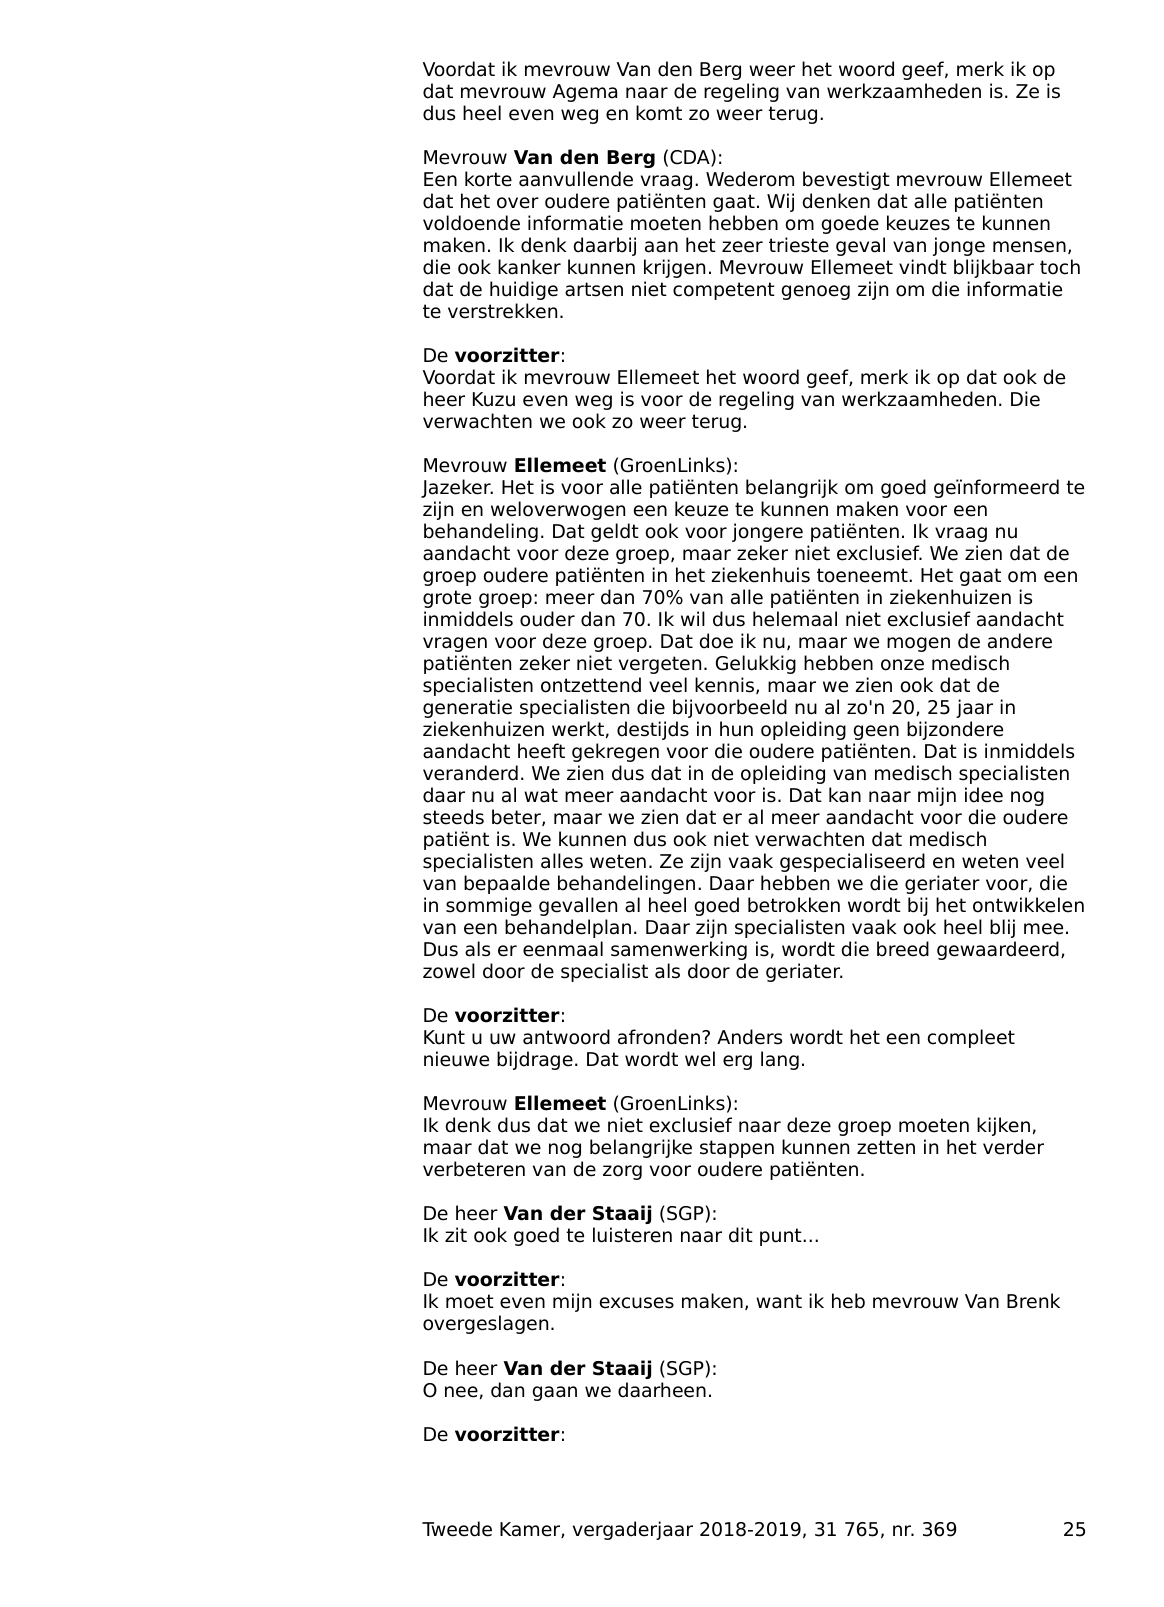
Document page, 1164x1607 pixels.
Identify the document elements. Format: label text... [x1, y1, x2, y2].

text Kunt u uw antwoord afronden? Anders wordt het een compleet nieuwe bijdrage. Dat wordt wel erg lang. [422, 1027, 1087, 1071]
text Mevrouw Ellemeet (GroenLinks): [422, 455, 1087, 477]
text Mevrouw Ellemeet (GroenLinks): [422, 1093, 1087, 1115]
text Jazeker. Het is voor alle patiënten belangrijk om goed geïnformeerd te zijn en weloverwogen een keuze te kunnen maken voor een behandeling. Dat geldt ook voor jongere patiënten. Ik vraag nu aandacht voor deze groep, maar zeker niet exclusief. We zien dat de groep oudere patiënten in het ziekenhuis toeneemt. Het gaat om een grote groep: meer dan 70% van alle patiënten in ziekenhuizen is inmiddels ouder dan 70. Ik wil dus helemaal niet exclusief aandacht vragen voor deze groep. Dat doe ik nu, maar we mogen de andere patiënten zeker niet vergeten. Gelukkig hebben onze medisch specialisten ontzettend veel kennis, maar we zien ook dat de generatie specialisten die bijvoorbeeld nu al zo'n 20, 25 jaar in ziekenhuizen werkt, destijds in hun opleiding geen bijzondere aandacht heeft gekregen voor die oudere patiënten. Dat is inmiddels veranderd. We zien dus dat in de opleiding van medisch specialisten daar nu al wat meer aandacht voor is. Dat kan naar mijn idee nog steeds beter, maar we zien dat er al meer aandacht voor die oudere patiënt is. We kunnen dus ook niet verwachten dat medisch specialisten alles weten. Ze zijn vaak gespecialiseerd en weten veel van bepaalde behandelingen. Daar hebben we die geriater voor, die in sommige gevallen al heel goed betrokken wordt bij het ontwikkelen van een behandelplan. Daar zijn specialisten vaak ook heel blij mee. Dus als er eenmaal samenwerking is, wordt die breed gewaardeerd, zowel door de specialist als door de geriater. [422, 477, 1087, 983]
text De voorzitter: [422, 1269, 1087, 1291]
text Voordat ik mevrouw Ellemeet het woord geef, merk ik op dat ook de heer Kuzu even weg is voor de regeling van werkzaamheden. Die verwachten we ook zo weer terug. [422, 367, 1087, 433]
text De voorzitter: [422, 1424, 1087, 1446]
text Een korte aanvullende vraag. Wederom bevestigt mevrouw Ellemeet dat het over oudere patiënten gaat. Wij denken dat alle patiënten voldoende informatie moeten hebben om goede keuzes te kunnen maken. Ik denk daarbij aan het zeer trieste geval van jonge mensen, die ook kanker kunnen krijgen. Mevrouw Ellemeet vindt blijkbaar toch dat de huidige artsen niet competent genoeg zijn om die informatie te verstrekken. [422, 169, 1087, 323]
text De heer Van der Staaij (SGP): [422, 1203, 1087, 1225]
text De heer Van der Staaij (SGP): [422, 1357, 1087, 1379]
text De voorzitter: [422, 1005, 1087, 1027]
text O nee, dan gaan we daarheen. [422, 1379, 1087, 1401]
text Ik zit ook goed te luisteren naar dit punt... [422, 1225, 1087, 1247]
text Ik denk dus dat we niet exclusief naar deze groep moeten kijken, maar dat we nog belangrijke stappen kunnen zetten in het verder verbeteren van de zorg voor oudere patiënten. [422, 1115, 1087, 1181]
text Voordat ik mevrouw Van den Berg weer het woord geef, merk ik op dat mevrouw Agema naar de regeling van werkzaamheden is. Ze is dus heel even weg en komt zo weer terug. [422, 59, 1087, 125]
text Ik moet even mijn excuses maken, want ik heb mevrouw Van Brenk overgeslagen. [422, 1291, 1087, 1335]
text Mevrouw Van den Berg (CDA): [422, 147, 1087, 169]
text De voorzitter: [422, 345, 1087, 367]
